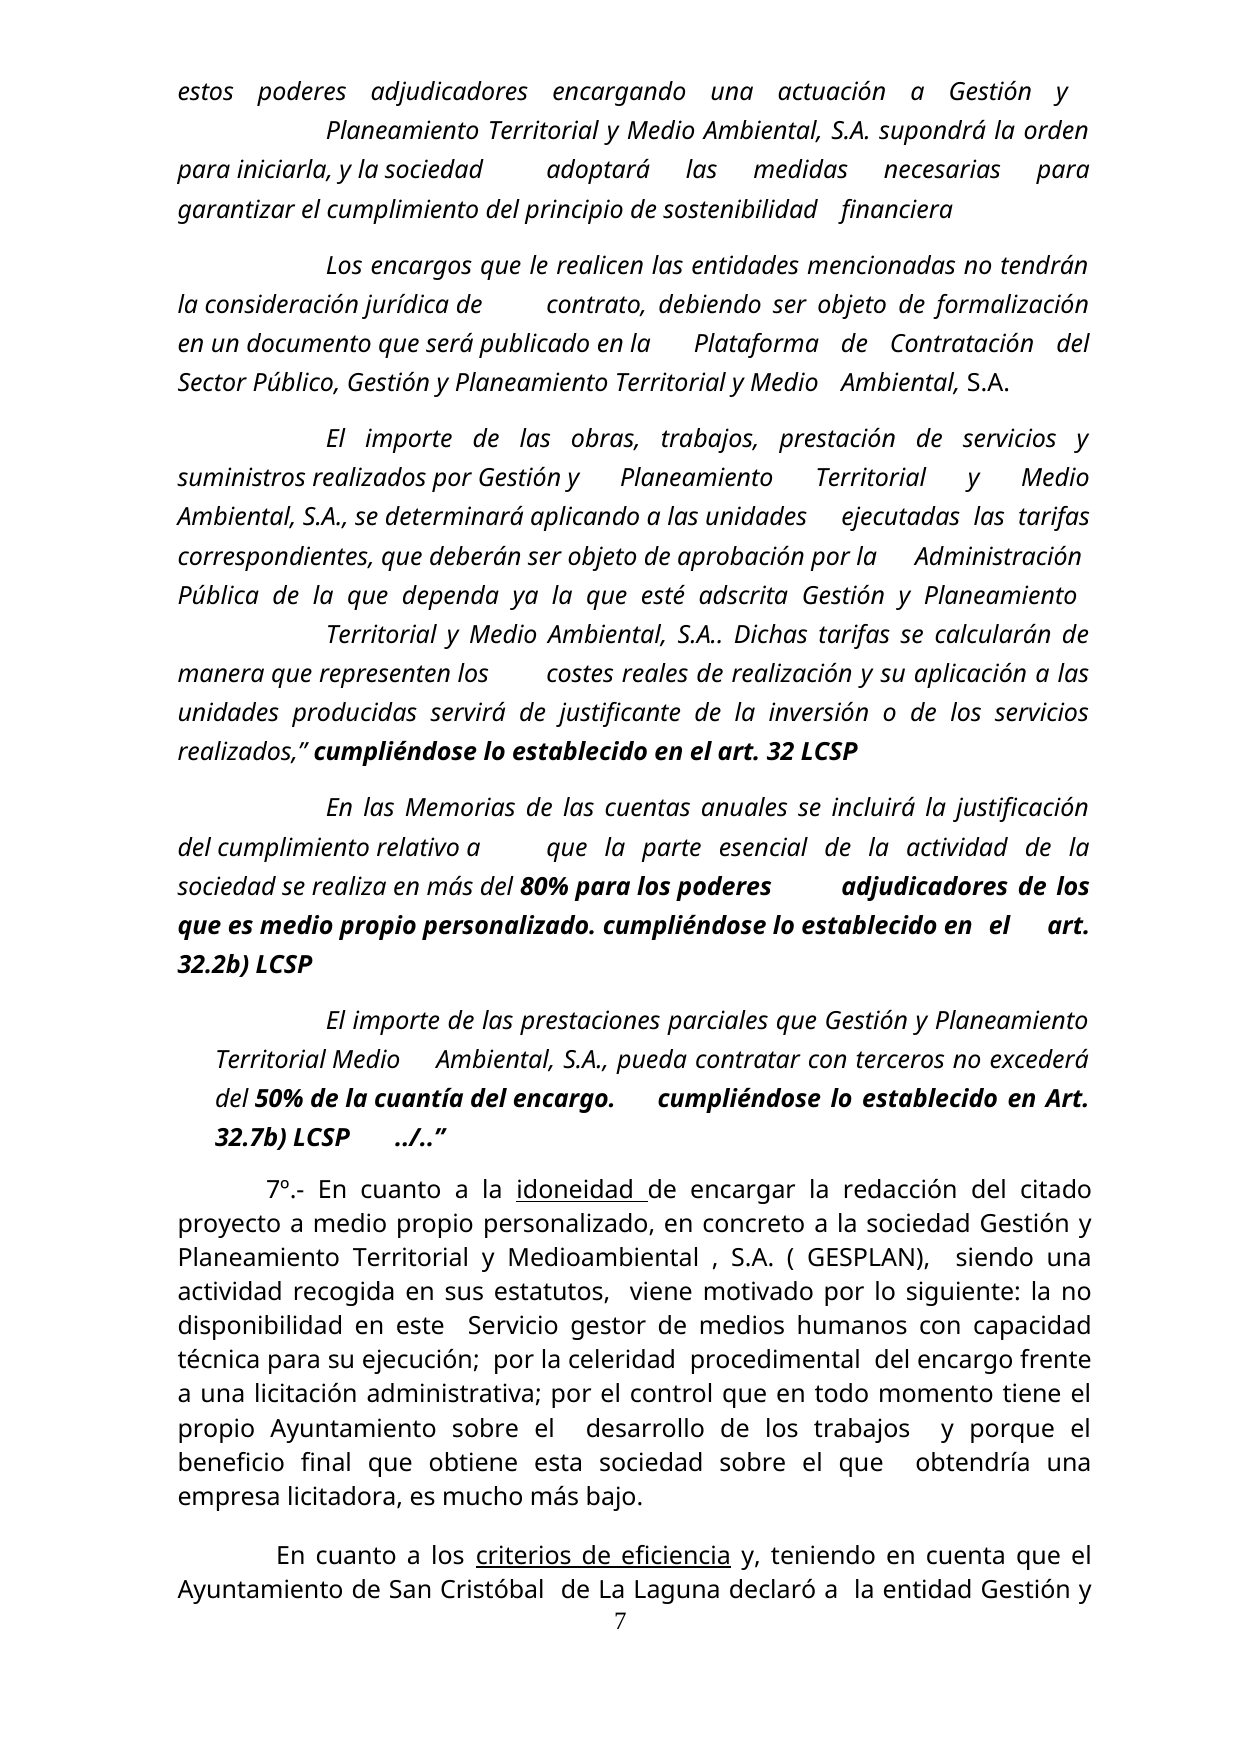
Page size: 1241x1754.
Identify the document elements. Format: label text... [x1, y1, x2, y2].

list El importe de las prestaciones parciales que Gestión y Planeamiento Territorial Medio Ambiental, S.A., pueda contratar con terceros no excederá del 50% de la cuantía del encargo. cumpliéndose lo establecido en Art. 32.7b) LCSP ../..” [215, 1003, 1093, 1154]
list estos poderes adjudicadores encargando una actuación a Gestión y Planeamiento Territorial y Medio Ambiental, S.A. supondrá la orden para iniciarla, y la sociedad adoptará las medidas necesarias para garantizar el cumplimiento del principio de sostenibilidad financiera [177, 74, 1093, 225]
list En las Memorias de las cuentas anuales se incluirá la justificación del cumplimiento relativo a que la parte esencial de la actividad de la sociedad se realiza en más del 80% para los poderes adjudicadores de los que es medio propio personalizado. cumpliéndose lo establecido en el art. 32.2b) LCSP [177, 790, 1093, 981]
list Los encargos que le realicen las entidades mencionadas no tendrán la consideración jurídica de contrato, debiendo ser objeto de formalización en un documento que será publicado en la Plataforma de Contratación del Sector Público, Gestión y Planeamiento Territorial y Medio Ambiental, S.A. [177, 247, 1093, 399]
text En cuanto a los criterios de eficiencia y, teniendo en cuenta que el Ayuntamiento de San Cristóbal de La Laguna declaró a la entidad Gestión y [177, 1537, 1093, 1606]
text 7º.- En cuanto a la idoneidad de encargar la redacción del citado proyecto a medio propio personalizado, en concreto a la sociedad Gestión y Planeamiento Territorial y Medioambiental , S.A. ( GESPLAN), siendo una actividad recogida en sus estatutos, viene motivado por lo siguiente: la no disponibilidad en este Servicio gestor de medios humanos con capacidad técnica para su ejecución; por la celeridad procedimental del encargo frente a una licitación administrativa; por el control que en todo momento tiene el propio Ayuntamiento sobre el desarrollo de los trabajos y porque el beneficio final que obtiene esta sociedad sobre el que obtendría una empresa licitadora, es mucho más bajo. [177, 1172, 1093, 1512]
list El importe de las obras, trabajos, prestación de servicios y suministros realizados por Gestión y Planeamiento Territorial y Medio Ambiental, S.A., se determinará aplicando a las unidades ejecutadas las tarifas correspondientes, que deberán ser objeto de aprobación por la Administración Pública de la que dependa ya la que esté adscrita Gestión y Planeamiento Territorial y Medio Ambiental, S.A.. Dichas tarifas se calcularán de manera que representen los costes reales de realización y su aplicación a las unidades producidas servirá de justificante de la inversión o de los servicios realizados,” cumpliéndose lo establecido en el art. 32 LCSP [177, 421, 1093, 768]
